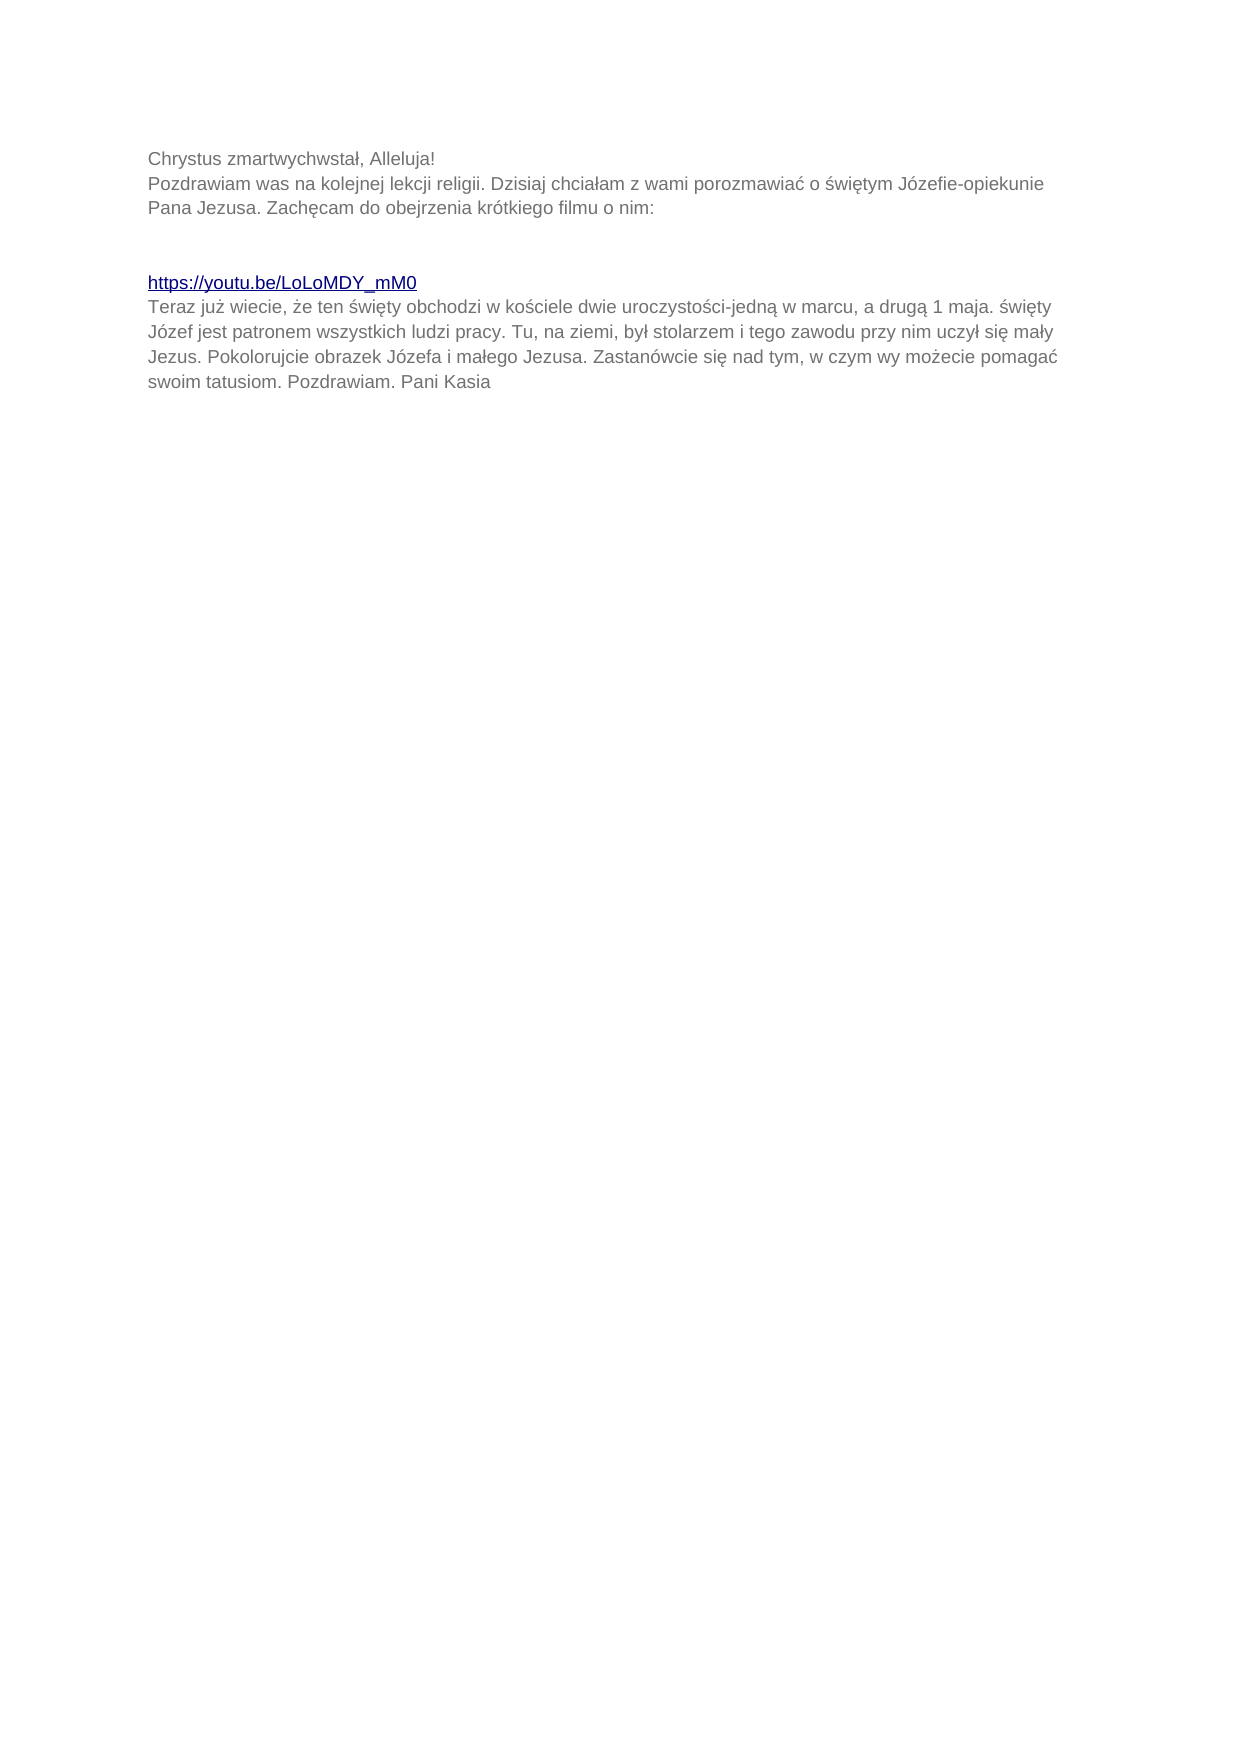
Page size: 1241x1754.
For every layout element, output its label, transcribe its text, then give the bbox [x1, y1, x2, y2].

text Chrystus zmartwychwstał, Alleluja! Pozdrawiam was na kolejnej lekcji religii. Dzisiaj chciałam z wami porozmawiać o świętym Józefie-opiekunie Pana Jezusa. Zachęcam do obejrzenia krótkiego filmu o nim: https://youtu.be/LoLoMDY_mM0 Teraz już wiecie, że ten święty obchodzi w kościele dwie uroczystości-jedną w marcu, a drugą 1 maja. święty Józef jest patronem wszystkich ludzi pracy. Tu, na ziemi, był stolarzem i tego zawodu przy nim uczył się mały Jezus. Pokolorujcie obrazek Józefa i małego Jezusa. Zastanówcie się nad tym, w czym wy możecie pomagać swoim tatusiom. Pozdrawiam. Pani Kasia [148, 148, 1093, 392]
